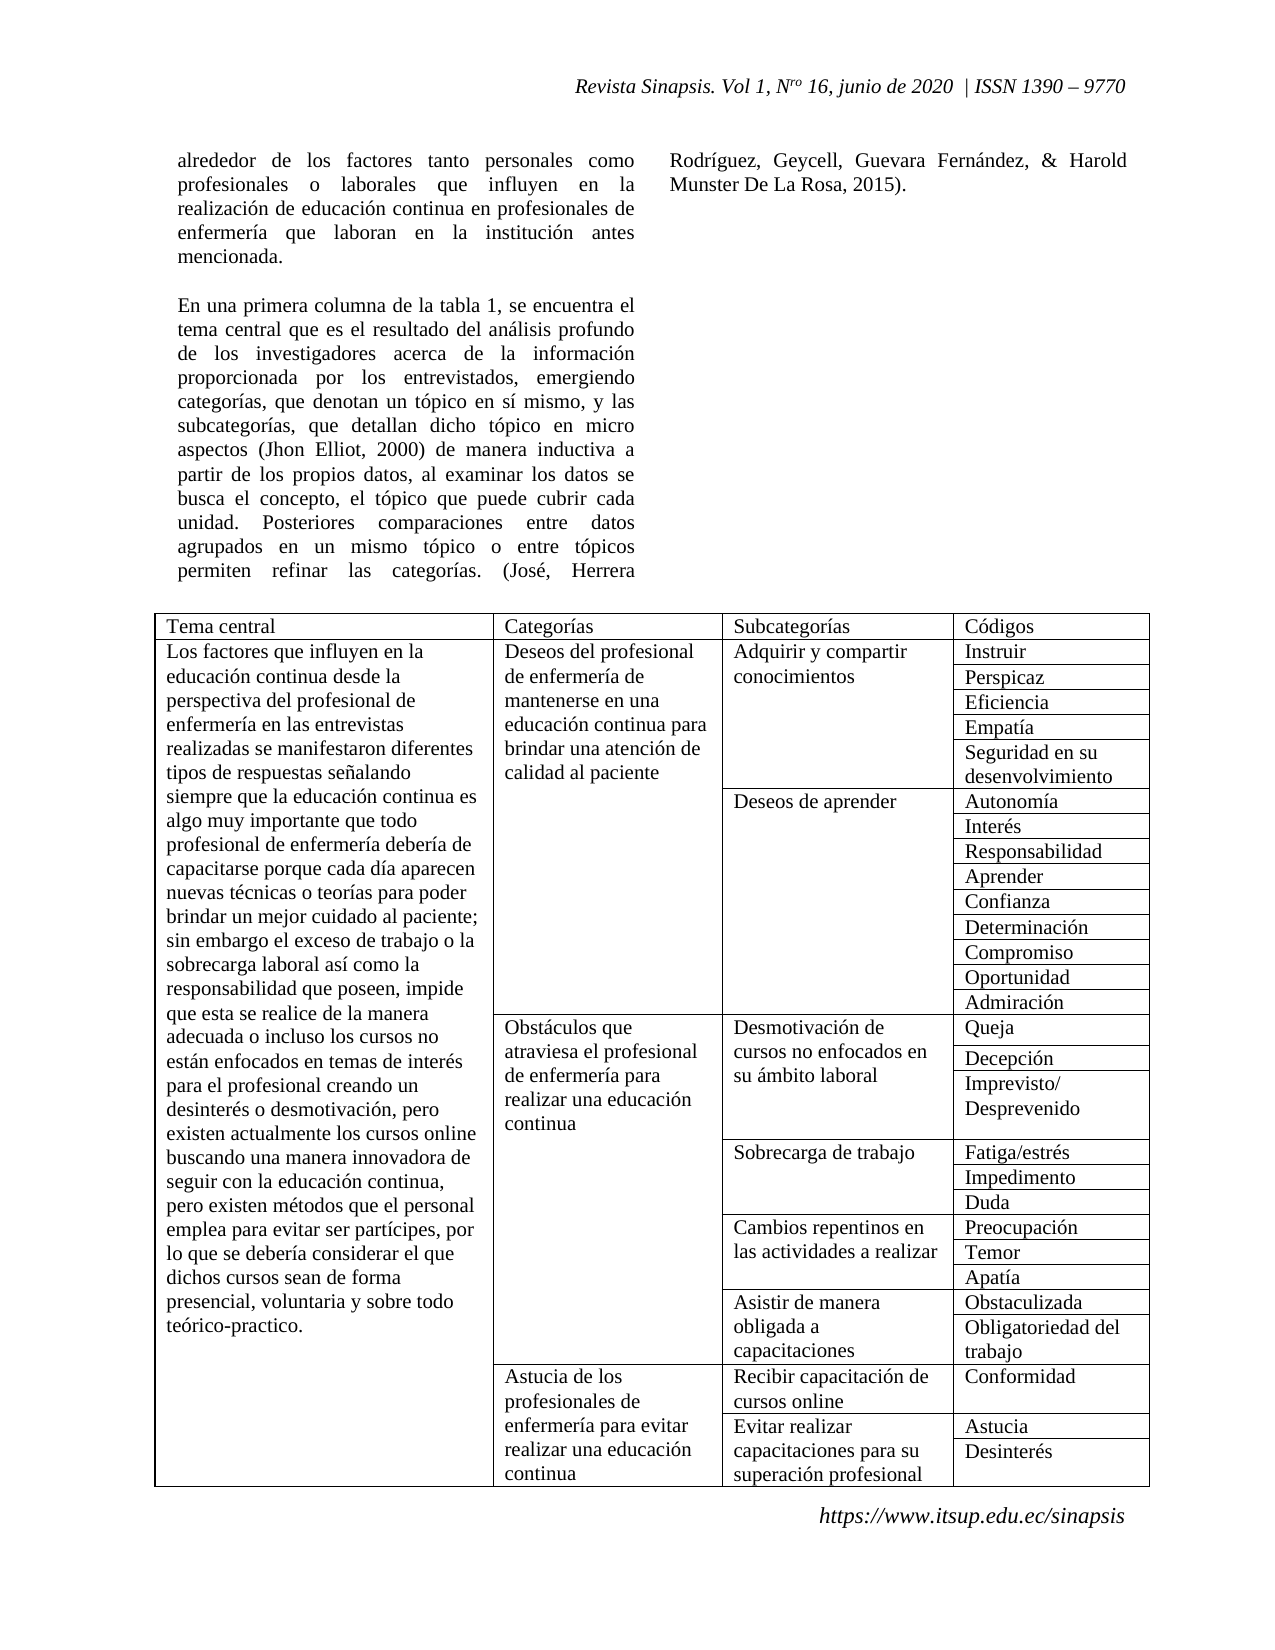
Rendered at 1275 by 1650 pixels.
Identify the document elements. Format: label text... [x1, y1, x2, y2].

table_cell Fatiga/estrés [954, 1140, 1149, 1164]
table_cell Compromiso [954, 940, 1149, 964]
table_cell Deseos del profesional de enfermería de mantenerse en una educación continua para brindar una atención de calidad al paciente [494, 640, 722, 1014]
table_cell Sobrecarga de trabajo [723, 1140, 953, 1214]
table_cell Queja [954, 1015, 1149, 1045]
text alrededor de los factores tanto personales como profesionales o laborales que influyen en la realización de educación continua en profesionales de enfermería que laboran en la institución antes mencionada. [177, 148, 635, 268]
table_header Subcategorías [723, 614, 953, 638]
table_cell Desmotivación de cursos no enfocados en su ámbito laboral [723, 1015, 953, 1138]
table_cell Decepción [954, 1046, 1149, 1070]
table_cell Deseos de aprender [723, 789, 953, 1014]
table_cell Evitar realizar capacitaciones para su superación profesional [723, 1414, 953, 1486]
table_cell Adquirir y compartir conocimientos [723, 640, 953, 788]
table_cell Preocupación [954, 1215, 1149, 1239]
table_cell Asistir de manera obligada a capacitaciones [723, 1290, 953, 1363]
table_cell Perspicaz [954, 665, 1149, 689]
table_cell Admiración [954, 990, 1149, 1014]
table_cell Recibir capacitación de cursos online [723, 1365, 953, 1413]
table_cell Desinterés [954, 1439, 1149, 1486]
table_cell Apatía [954, 1265, 1149, 1289]
table_cell Los factores que influyen en la educación continua desde la perspectiva del profesional de enfermería en las entrevistas realizadas se manifestaron diferentes tipos de respuestas señalando siempre que la educación continua es algo muy importante que todo profesional de enfermería debería de capacitarse porque cada día aparecen nuevas técnicas o teorías para poder brindar un mejor cuidado al paciente; sin embargo el exceso de trabajo o la sobrecarga laboral así como la responsabilidad que poseen, impide que esta se realice de la manera adecuada o incluso los cursos no están enfocados en temas de interés para el profesional creando un desinterés o desmotivación, pero existen actualmente los cursos online buscando una manera innovadora de seguir con la educación continua, pero existen métodos que el personal emplea para evitar ser partícipes, por lo que se debería considerar el que dichos cursos sean de forma presencial, voluntaria y sobre todo teórico-practico. [156, 640, 493, 1486]
table_cell Oportunidad [954, 965, 1149, 989]
table_cell Astucia de los profesionales de enfermería para evitar realizar una educación continua [494, 1365, 722, 1486]
table_cell Obstáculos que atraviesa el profesional de enfermería para realizar una educación continua [494, 1015, 722, 1363]
table_cell Seguridad en su desenvolvimiento [954, 740, 1149, 788]
table_cell Responsabilidad [954, 839, 1149, 863]
text Rodríguez, Geycell, Guevara Fernández, & Harold Munster De La Rosa, 2015). [669, 148, 1127, 196]
table_cell Obstaculizada [954, 1290, 1149, 1314]
table_cell Confianza [954, 890, 1149, 913]
text En una primera columna de la tabla 1, se encuentra el tema central que es el resultado del análisis profundo de los investigadores acerca de la información proporcionada por los entrevistados, emergiendo categorías, que denotan un tópico en sí mismo, y las subcategorías, que detallan dicho tópico en micro aspectos (Jhon Elliot, 2000) de manera inductiva a partir de los propios datos, al examinar los datos se busca el concepto, el tópico que puede cubrir cada unidad. Posteriores comparaciones entre datos agrupados en un mismo tópico o entre tópicos permiten refinar las categorías. (José, Herrera [177, 293, 635, 582]
table_header Códigos [954, 614, 1149, 638]
table_cell Eficiencia [954, 690, 1149, 714]
table_cell Obligatoriedad del trabajo [954, 1315, 1149, 1363]
table_cell Impedimento [954, 1165, 1149, 1189]
table_cell Instruir [954, 640, 1149, 663]
table_cell Astucia [954, 1414, 1149, 1438]
table_cell Interés [954, 814, 1149, 838]
table_cell Duda [954, 1190, 1149, 1214]
table_cell Conformidad [954, 1365, 1149, 1413]
table_cell Imprevisto/ Desprevenido [954, 1071, 1149, 1138]
table_cell Temor [954, 1240, 1149, 1264]
table_cell Aprender [954, 864, 1149, 888]
table_header Categorías [494, 614, 722, 638]
table_cell Autonomía [954, 789, 1149, 813]
table_cell Cambios repentinos en las actividades a realizar [723, 1215, 953, 1289]
table_cell Empatía [954, 715, 1149, 739]
table_cell Determinación [954, 915, 1149, 939]
table_header Tema central [156, 614, 493, 638]
